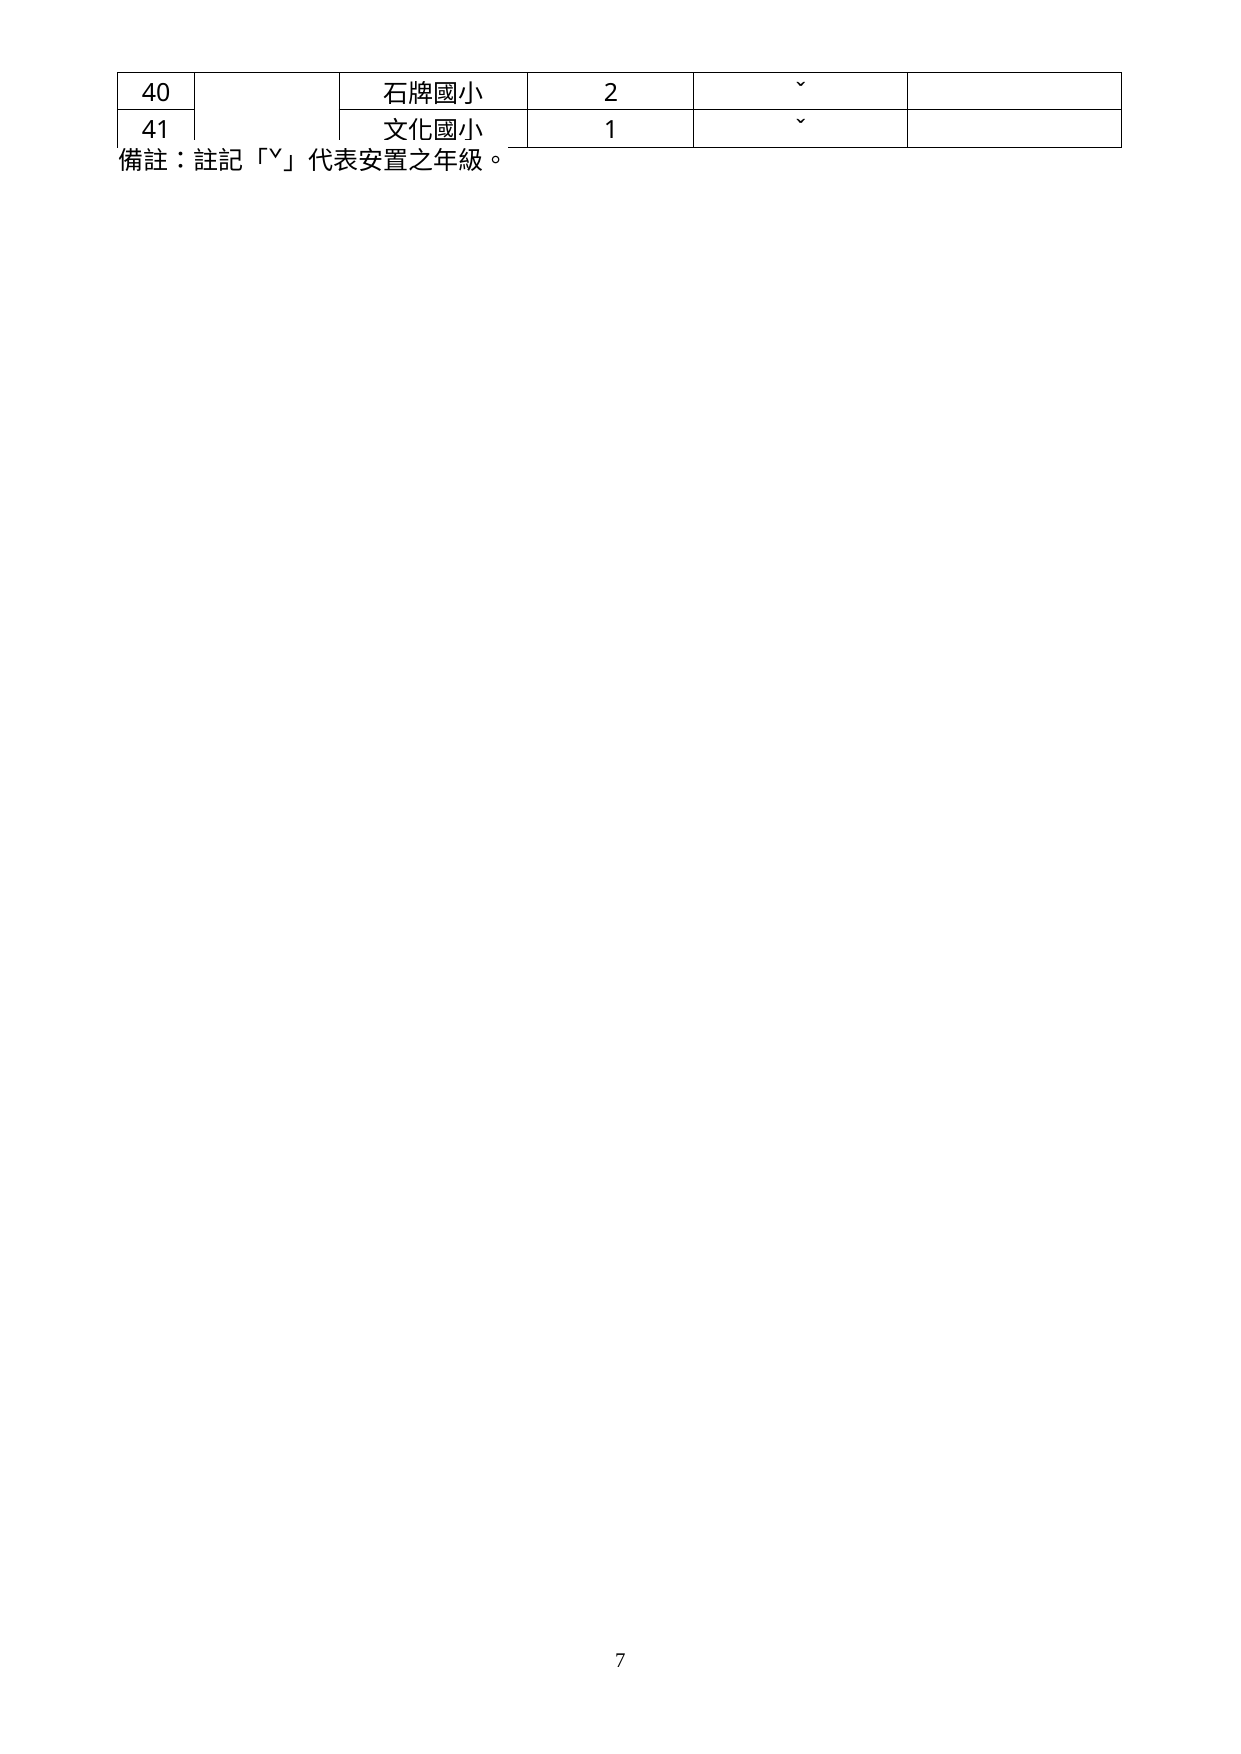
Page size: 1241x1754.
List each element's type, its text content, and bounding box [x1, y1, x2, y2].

table_cell 1 [528, 110, 693, 147]
table_cell 文化國小 [340, 110, 527, 147]
table_cell [908, 73, 1121, 109]
text 備註：註記「ˇ」代表安置之年級。 [118, 148, 1122, 175]
table_cell 2 [528, 73, 693, 109]
table_cell [908, 110, 1121, 147]
table_cell 40 [118, 73, 194, 109]
table_cell 石牌國小 [340, 73, 527, 109]
table_cell [195, 73, 339, 147]
table_cell ˇ [694, 73, 907, 109]
table_cell ˇ [694, 110, 907, 147]
table_cell 41 [118, 110, 194, 147]
